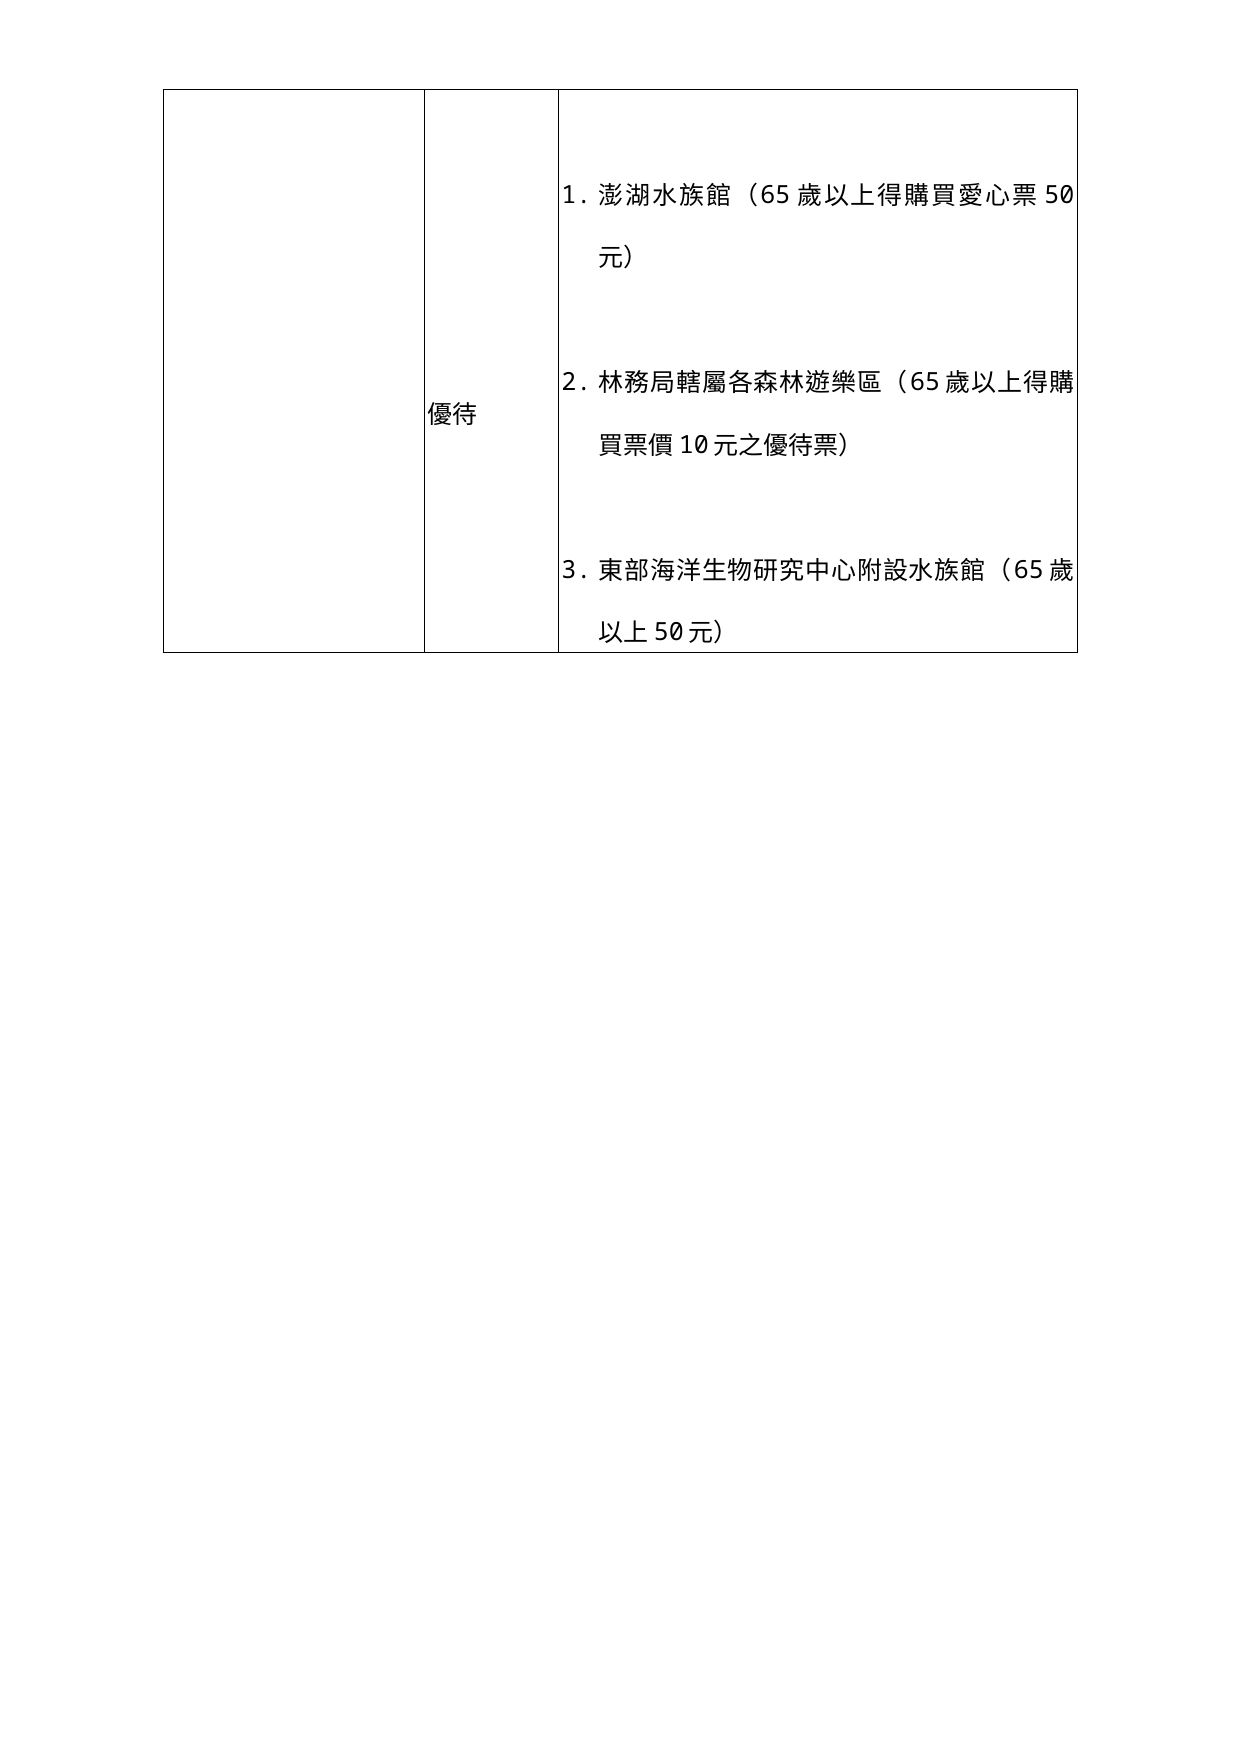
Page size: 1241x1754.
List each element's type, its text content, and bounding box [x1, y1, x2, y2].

table_cell 澎湖水族館（65歲以上得購買愛心票50元） 林務局轄屬各森林遊樂區（65歲以上得購買票價10元之優待票） 東部海洋生物研究中心附設水族館（65歲以上50元） [559, 90, 1077, 652]
table_cell 優待 [425, 90, 558, 652]
table_cell [164, 90, 424, 652]
